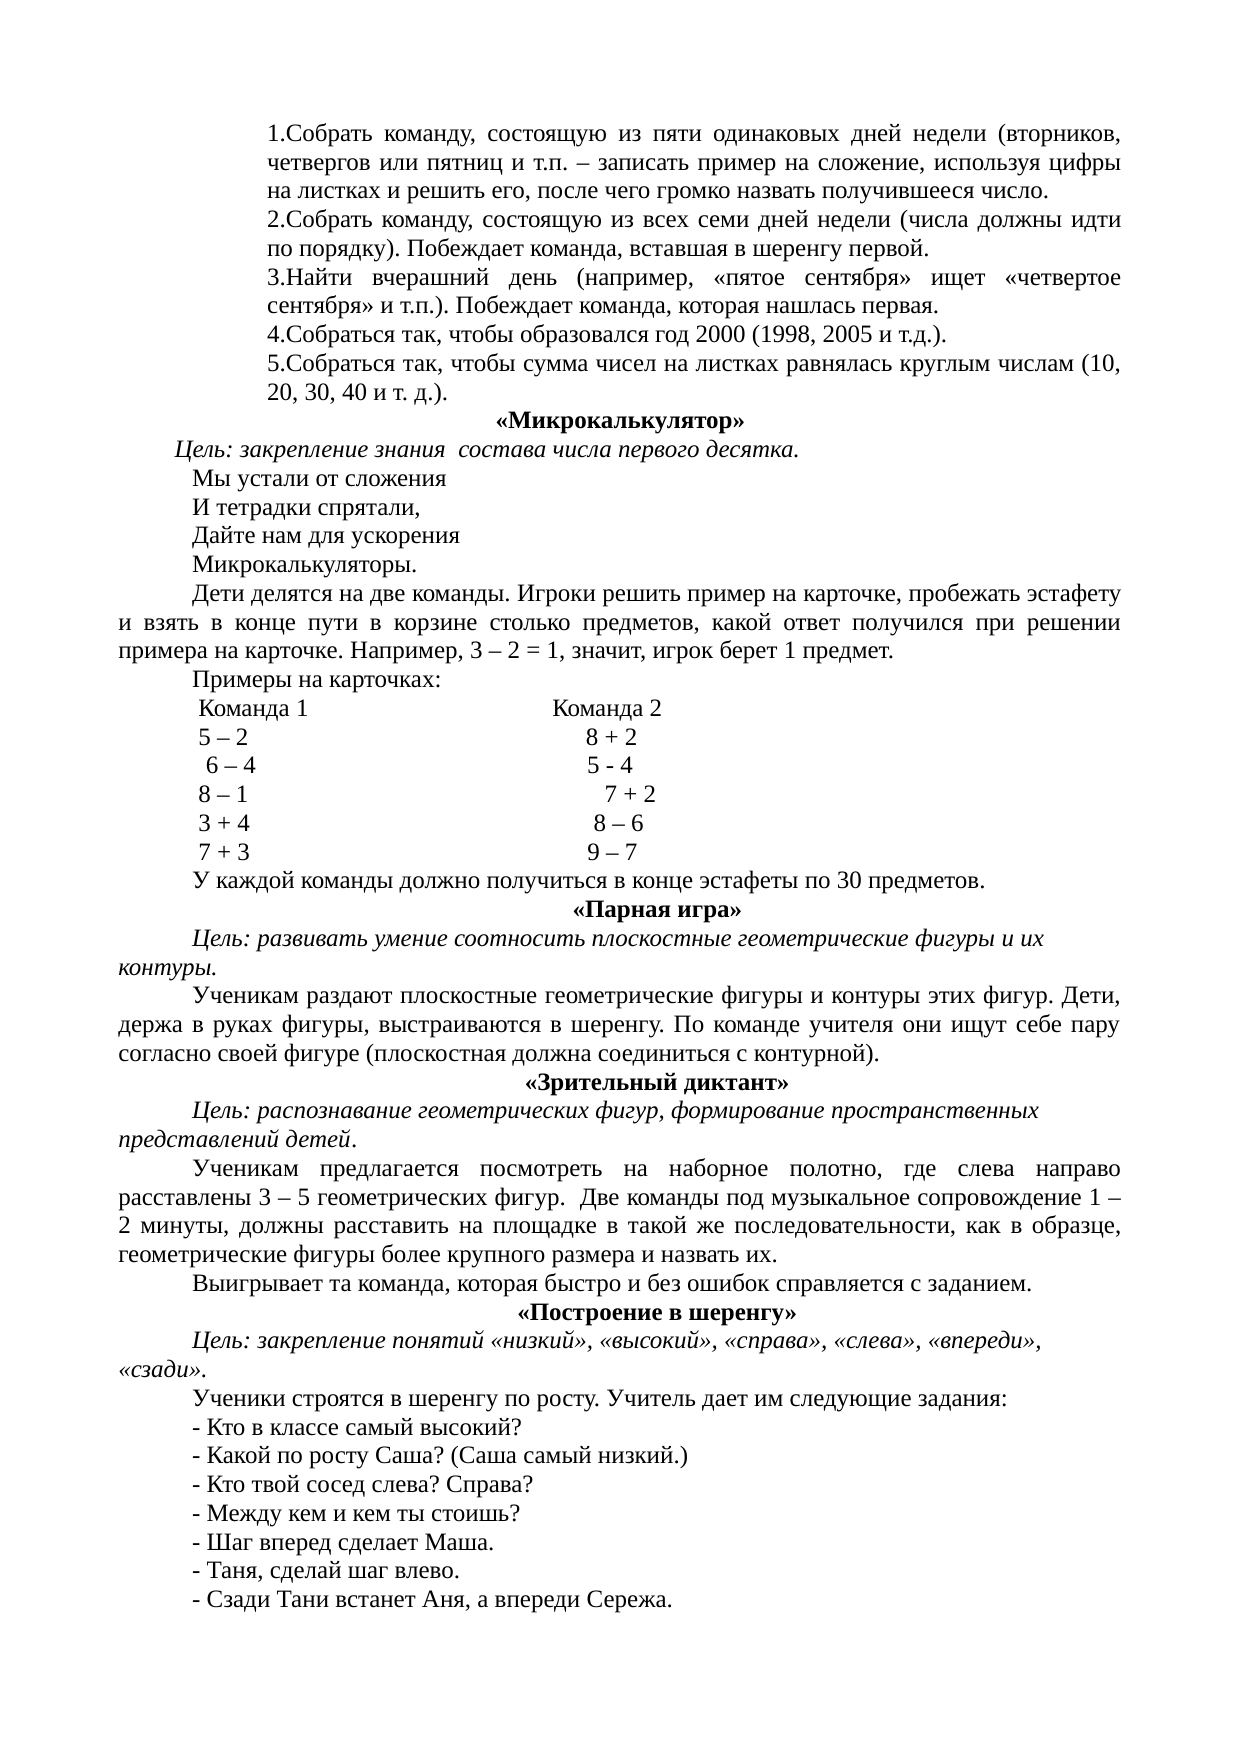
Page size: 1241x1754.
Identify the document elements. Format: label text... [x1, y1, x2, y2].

text У каждой команды должно получиться в конце эстафеты по 30 предметов. [118, 866, 1122, 894]
text Выигрывает та команда, которая быстро и без ошибок справляется с заданием. [118, 1268, 1122, 1297]
text И тетрадки спрятали, [192, 492, 1122, 521]
list Собраться так, чтобы сумма чисел на листках равнялась круглым числам (10, 20, 30, 40 и т. д.). [267, 348, 1122, 406]
text 5 – 2 8 + 2 [118, 722, 1122, 751]
text Ученикам предлагается посмотреть на наборное полотно, где слева направо расставлены 3 – 5 геометрических фигур. Две команды под музыкальное сопровождение 1 – 2 минуты, должны расставить на площадке в такой же последовательности, как в образце, геометрические фигуры более крупного размера и назвать их. [118, 1153, 1122, 1268]
text «Построение в шеренгу» [118, 1297, 1122, 1326]
list Найти вчерашний день (например, «пятое сентября» ищет «четвертое сентября» и т.п.). Побеждает команда, которая нашлась первая. [267, 262, 1122, 319]
text 7 + 3 9 – 7 [118, 837, 1122, 866]
list Собраться так, чтобы образовался год 2000 (1998, 2005 и т.д.). [267, 319, 1122, 348]
text Команда 1 Команда 2 [118, 693, 1122, 722]
text 8 – 1 7 + 2 [118, 779, 1122, 808]
text - Сзади Тани встанет Аня, а впереди Сережа. [118, 1584, 1122, 1613]
text «Зрительный диктант» [118, 1067, 1122, 1096]
text Цель: распознавание геометрических фигур, формирование пространственных представлений детей. [118, 1096, 1122, 1153]
text - Таня, сделай шаг влево. [118, 1556, 1122, 1584]
list Собрать команду, состоящую из всех семи дней недели (числа должны идти по порядку). Побеждает команда, вставшая в шеренгу первой. [267, 204, 1122, 262]
list Собрать команду, состоящую из пяти одинаковых дней недели (вторников, четвергов или пятниц и т.п. – записать пример на сложение, используя цифры на листках и решить его, после чего громко назвать получившееся число. [267, 118, 1122, 204]
text 6 – 4 5 - 4 [118, 751, 1122, 779]
text Примеры на карточках: [118, 664, 1122, 693]
text - Шаг вперед сделает Маша. [118, 1527, 1122, 1556]
text Мы устали от сложения [192, 463, 1122, 492]
text - Кто в классе самый высокий? [118, 1412, 1122, 1441]
text Дети делятся на две команды. Игроки решить пример на карточке, пробежать эстафету и взять в конце пути в корзине столько предметов, какой ответ получился при решении примера на карточке. Например, 3 – 2 = 1, значит, игрок берет 1 предмет. [118, 578, 1122, 664]
text Микрокалькуляторы. [192, 549, 1122, 578]
text - Кто твой сосед слева? Справа? [118, 1469, 1122, 1498]
text Ученикам раздают плоскостные геометрические фигуры и контуры этих фигур. Дети, держа в руках фигуры, выстраиваются в шеренгу. По команде учителя они ищут себе пару согласно своей фигуре (плоскостная должна соединиться с контурной). [118, 981, 1122, 1067]
text «Парная игра» [118, 894, 1122, 923]
text Цель: закрепление понятий «низкий», «высокий», «справа», «слева», «впереди», «сзади». [118, 1326, 1122, 1383]
text 3 + 4 8 – 6 [118, 808, 1122, 837]
text «Микрокалькулятор» [118, 406, 1122, 434]
text Цель: развивать умение соотносить плоскостные геометрические фигуры и их контуры. [118, 923, 1122, 981]
text - Между кем и кем ты стоишь? [118, 1498, 1122, 1527]
text Дайте нам для ускорения [192, 521, 1122, 549]
text Цель: закрепление знания состава числа первого десятка. [118, 434, 1122, 463]
text Ученики строятся в шеренгу по росту. Учитель дает им следующие задания: [118, 1383, 1122, 1412]
text - Какой по росту Саша? (Саша самый низкий.) [118, 1441, 1122, 1469]
